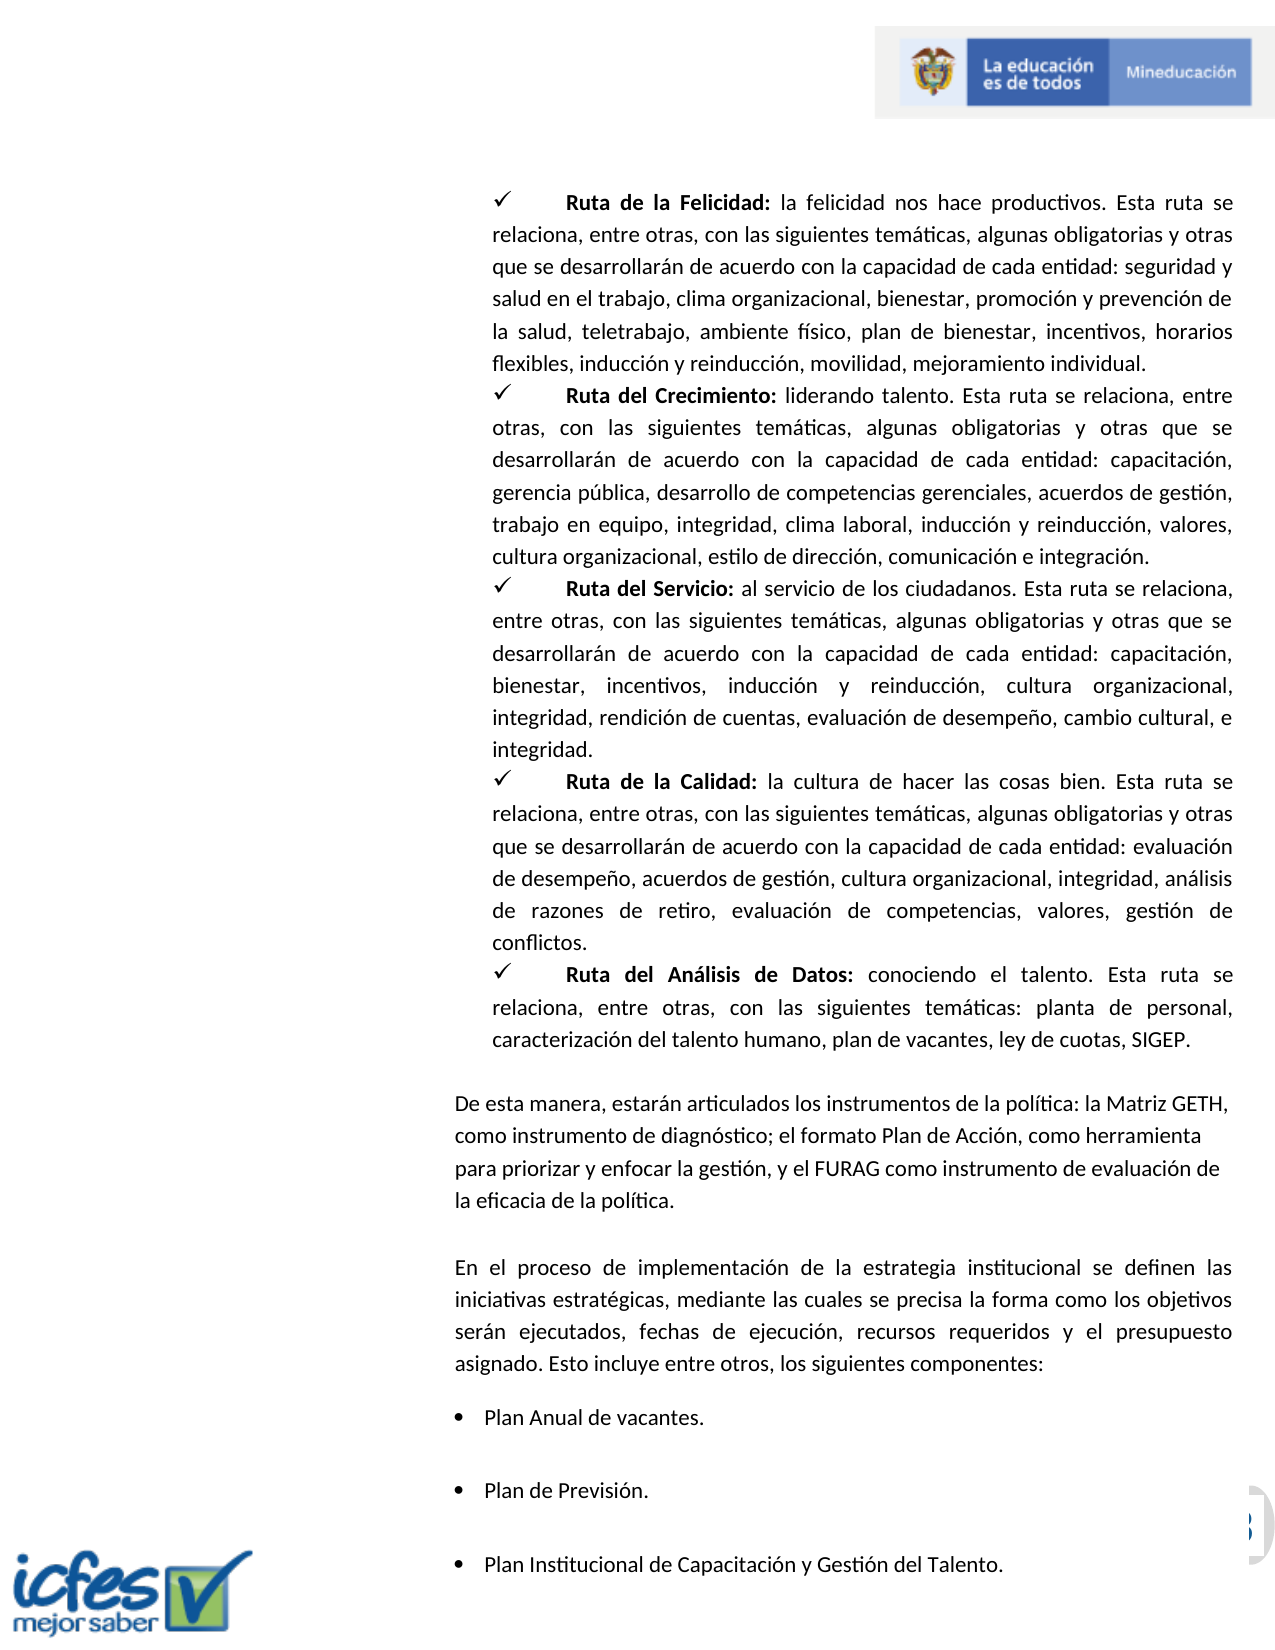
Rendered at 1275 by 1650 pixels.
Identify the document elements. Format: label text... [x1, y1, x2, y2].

list Ruta del Servicio: al servicio de los ciudadanos. Esta ruta se relaciona, entre otras, con las siguientes temáticas, algunas obligatorias y otras que se desarrollarán de acuerdo con la capacidad de cada entidad: capacitación, bienestar, incentivos, inducción y reinducción, cultura organizacional, integridad, rendición de cuentas, evaluación de desempeño, cambio cultural, e integridad. [492, 574, 1234, 763]
list Ruta de la Calidad: la cultura de hacer las cosas bien. Esta ruta se relaciona, entre otras, con las siguientes temáticas, algunas obligatorias y otras que se desarrollarán de acuerdo con la capacidad de cada entidad: evaluación de desempeño, acuerdos de gestión, cultura organizacional, integridad, análisis de razones de retiro, evaluación de competencias, valores, gestión de conflictos. [492, 767, 1234, 956]
list Plan de Previsión. [454, 1476, 1234, 1504]
list Plan Institucional de Capacitación y Gestión del Talento. [454, 1550, 1234, 1578]
list Plan Anual de vacantes. [454, 1403, 1234, 1431]
list Ruta de la Felicidad: la felicidad nos hace productivos. Esta ruta se relaciona, entre otras, con las siguientes temáticas, algunas obligatorias y otras que se desarrollarán de acuerdo con la capacidad de cada entidad: seguridad y salud en el trabajo, clima organizacional, bienestar, promoción y prevención de la salud, teletrabajo, ambiente físico, plan de bienestar, incentivos, horarios flexibles, inducción y reinducción, movilidad, mejoramiento individual. [492, 188, 1234, 377]
list Ruta del Crecimiento: liderando talento. Esta ruta se relaciona, entre otras, con las siguientes temáticas, algunas obligatorias y otras que se desarrollarán de acuerdo con la capacidad de cada entidad: capacitación, gerencia pública, desarrollo de competencias gerenciales, acuerdos de gestión, trabajo en equipo, integridad, clima laboral, inducción y reinducción, valores, cultura organizacional, estilo de dirección, comunicación e integración. [492, 381, 1234, 570]
text En el proceso de implementación de la estrategia institucional se definen las iniciativas estratégicas, mediante las cuales se precisa la forma como los objetivos serán ejecutados, fechas de ejecución, recursos requeridos y el presupuesto asignado. Esto incluye entre otros, los siguientes componentes: [454, 1253, 1234, 1378]
list Ruta del Análisis de Datos: conociendo el talento. Esta ruta se relaciona, entre otras, con las siguientes temáticas: planta de personal, caracterización del talento humano, plan de vacantes, ley de cuotas, SIGEP. [492, 961, 1234, 1053]
text De esta manera, estarán articulados los instrumentos de la política: la Matriz GETH, como instrumento de diagnóstico; el formato Plan de Acción, como herramienta para priorizar y enfocar la gestión, y el FURAG como instrumento de evaluación de la eficacia de la política. [454, 1089, 1234, 1214]
